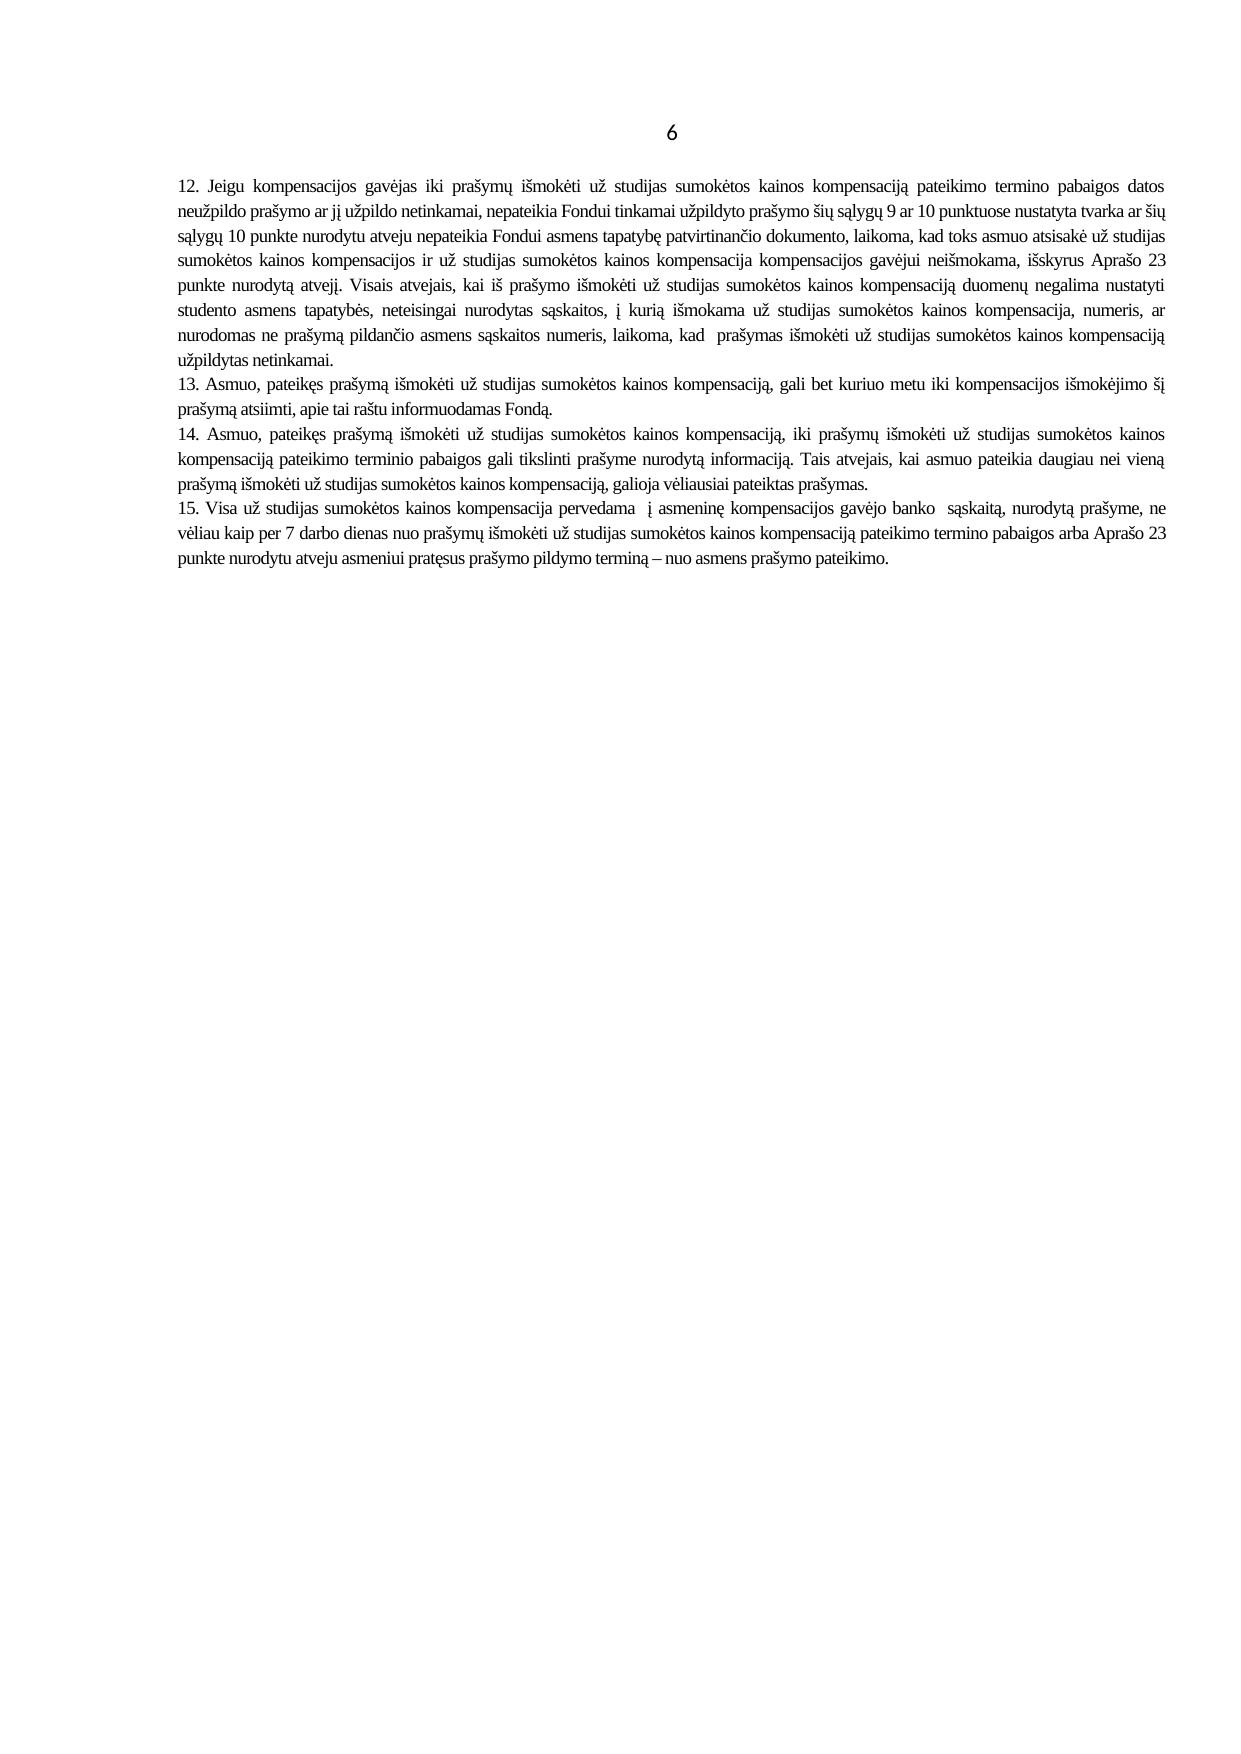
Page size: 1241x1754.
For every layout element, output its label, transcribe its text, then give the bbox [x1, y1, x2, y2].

text 12. Jeigu kompensacijos gavėjas iki prašymų išmokėti už studijas sumokėtos kainos kompensaciją pateikimo termino pabaigos datos neužpildo prašymo ar jį užpildo netinkamai, nepateikia Fondui tinkamai užpildyto prašymo šių sąlygų 9 ar 10 punktuose nustatyta tvarka ar šių sąlygų 10 punkte nurodytu atveju nepateikia Fondui asmens tapatybę patvirtinančio dokumento, laikoma, kad toks asmuo atsisakė už studijas sumokėtos kainos kompensacijos ir už studijas sumokėtos kainos kompensacija kompensacijos gavėjui neišmokama, išskyrus Aprašo 23 punkte nurodytą atvejį. Visais atvejais, kai iš prašymo išmokėti už studijas sumokėtos kainos kompensaciją duomenų negalima nustatyti studento asmens tapatybės, neteisingai nurodytas sąskaitos, į kurią išmokama už studijas sumokėtos kainos kompensacija, numeris, ar nurodomas ne prašymą pildančio asmens sąskaitos numeris, laikoma, kad prašymas išmokėti už studijas sumokėtos kainos kompensaciją užpildytas netinkamai. [177, 175, 1167, 370]
text 15. Visa už studijas sumokėtos kainos kompensacija pervedama į asmeninę kompensacijos gavėjo banko sąskaitą, nurodytą prašyme, ne vėliau kaip per 7 darbo dienas nuo prašymų išmokėti už studijas sumokėtos kainos kompensaciją pateikimo termino pabaigos arba Aprašo 23 punkte nurodytu atveju asmeniui pratęsus prašymo pildymo terminą – nuo asmens prašymo pateikimo. [177, 497, 1167, 568]
text 14. Asmuo, pateikęs prašymą išmokėti už studijas sumokėtos kainos kompensaciją, iki prašymų išmokėti už studijas sumokėtos kainos kompensaciją pateikimo terminio pabaigos gali tikslinti prašyme nurodytą informaciją. Tais atvejais, kai asmuo pateikia daugiau nei vieną prašymą išmokėti už studijas sumokėtos kainos kompensaciją, galioja vėliausiai pateiktas prašymas. [177, 423, 1167, 494]
text 13. Asmuo, pateikęs prašymą išmokėti už studijas sumokėtos kainos kompensaciją, gali bet kuriuo metu iki kompensacijos išmokėjimo šį prašymą atsiimti, apie tai raštu informuodamas Fondą. [177, 373, 1167, 419]
